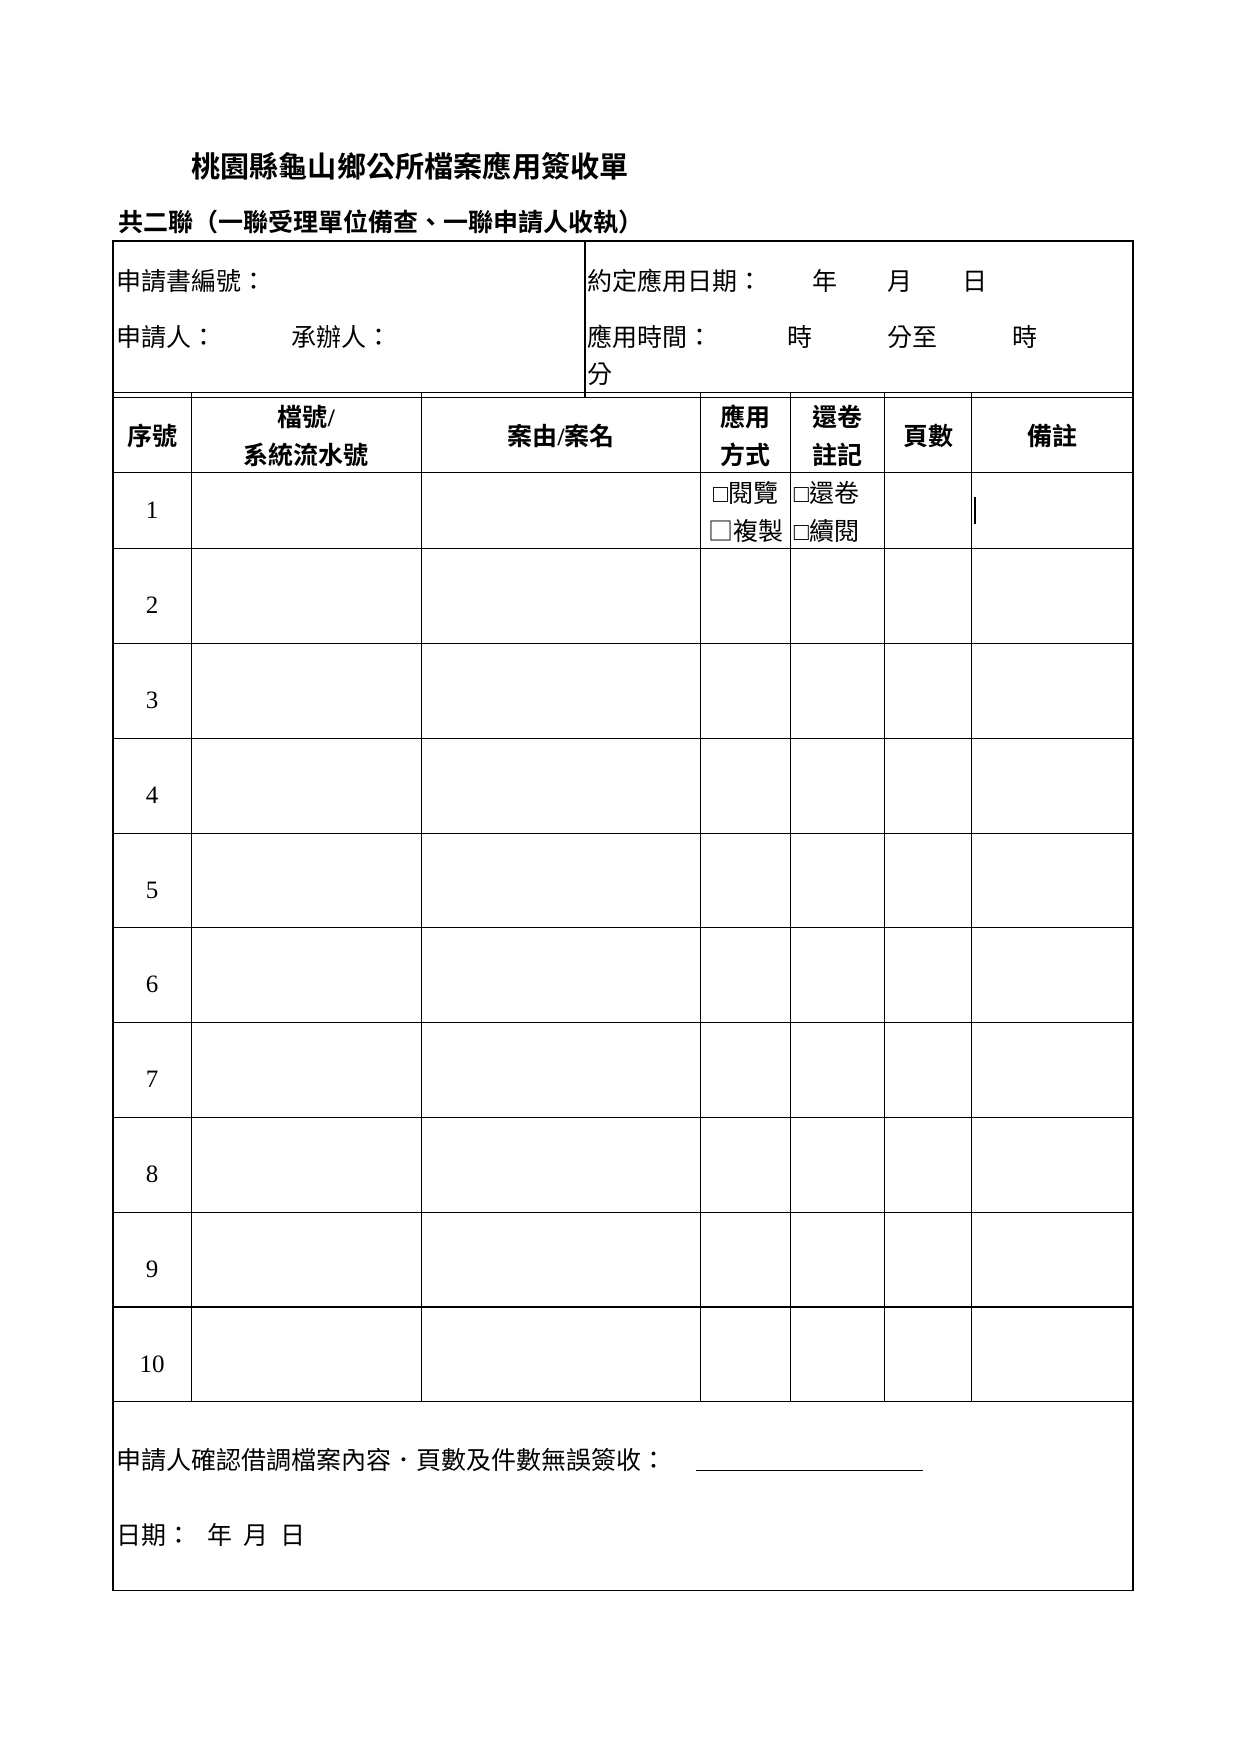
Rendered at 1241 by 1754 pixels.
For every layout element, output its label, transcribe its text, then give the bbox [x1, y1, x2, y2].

table_cell [791, 739, 884, 832]
table_cell 檔號/ 系統流水號 [192, 398, 421, 472]
table_cell 還卷 註記 [791, 398, 884, 472]
table_cell [885, 1213, 971, 1306]
table_cell 申請人確認借調檔案內容．頁數及件數無誤簽收： 日期： 年 月 日 [114, 1402, 1132, 1590]
table_cell [192, 473, 421, 548]
table_cell [701, 1023, 790, 1117]
table_cell [885, 644, 971, 738]
table_cell [972, 1308, 1132, 1401]
table_cell [701, 834, 790, 927]
table_cell [701, 1118, 790, 1212]
table_cell [422, 549, 700, 643]
table_cell 案由/案名 [422, 398, 700, 472]
table_cell [885, 1118, 971, 1212]
table_cell 頁數 [885, 398, 971, 472]
table_cell 10 [114, 1308, 191, 1401]
table_cell 4 [114, 739, 191, 832]
table_cell 7 [114, 1023, 191, 1117]
table_cell [791, 1308, 884, 1401]
table_cell [192, 1118, 421, 1212]
table_cell [586, 393, 700, 397]
table_cell [422, 644, 700, 738]
table_cell [972, 1023, 1132, 1117]
table_cell [422, 834, 700, 927]
table_cell [192, 549, 421, 643]
table_cell [422, 393, 584, 397]
table_cell 序號 [114, 398, 191, 472]
table_cell [791, 1023, 884, 1117]
table_cell 3 [114, 644, 191, 738]
table_cell [114, 393, 191, 397]
table_cell [192, 928, 421, 1022]
table_cell [972, 644, 1132, 738]
table_cell [422, 1308, 700, 1401]
text 桃園縣龜山鄉公所檔案應用簽收單 [118, 127, 1122, 202]
table_cell [972, 739, 1132, 832]
table_cell 9 [114, 1213, 191, 1306]
table_cell [885, 834, 971, 927]
table_cell [972, 393, 1132, 397]
table_cell 2 [114, 549, 191, 643]
table_cell [701, 1213, 790, 1306]
table_cell [701, 739, 790, 832]
table_cell [192, 739, 421, 832]
table_cell [972, 549, 1132, 643]
table_cell [791, 834, 884, 927]
table_cell 8 [114, 1118, 191, 1212]
table_cell [701, 644, 790, 738]
table_cell [972, 1118, 1132, 1212]
table_cell □還卷 □續閱 [791, 473, 884, 548]
table_cell 應用 方式 [701, 398, 790, 472]
table_cell [422, 473, 700, 548]
table_cell [422, 928, 700, 1022]
table_cell [972, 928, 1132, 1022]
table_cell [791, 1213, 884, 1306]
table_cell □閱覽□複製 [701, 473, 790, 548]
table_cell [885, 1308, 971, 1401]
text 共二聯（一聯受理單位備查、一聯申請人收執） [118, 202, 1122, 239]
table_header 申請書編號： 申請人： 承辦人： [114, 242, 584, 392]
table_cell [791, 1118, 884, 1212]
table_cell 1 [114, 473, 191, 548]
table_cell [192, 644, 421, 738]
table_cell [791, 549, 884, 643]
table_cell [192, 1023, 421, 1117]
table_cell [422, 739, 700, 832]
table_cell [972, 473, 1132, 548]
table_header 約定應用日期： 年 月 日 應用時間： 時 分至 時 分 [586, 242, 1132, 392]
table_cell [701, 549, 790, 643]
table_cell [192, 1308, 421, 1401]
table_cell [972, 834, 1132, 927]
table_cell [791, 644, 884, 738]
table_cell 6 [114, 928, 191, 1022]
table_cell [791, 393, 884, 397]
table_cell [885, 393, 971, 397]
table_cell 備註 [972, 398, 1132, 472]
table_cell [701, 1308, 790, 1401]
table_cell 5 [114, 834, 191, 927]
table_cell [701, 928, 790, 1022]
table_cell [422, 1213, 700, 1306]
table_cell [192, 1213, 421, 1306]
table_cell [791, 928, 884, 1022]
table_cell [422, 1023, 700, 1117]
table_cell [885, 928, 971, 1022]
table_cell [972, 1213, 1132, 1306]
table_cell [422, 1118, 700, 1212]
table_cell [701, 393, 790, 397]
table_cell [885, 739, 971, 832]
table_cell [885, 473, 971, 548]
table_cell [192, 834, 421, 927]
table_cell [192, 393, 421, 397]
table_cell [885, 549, 971, 643]
table_cell [885, 1023, 971, 1117]
